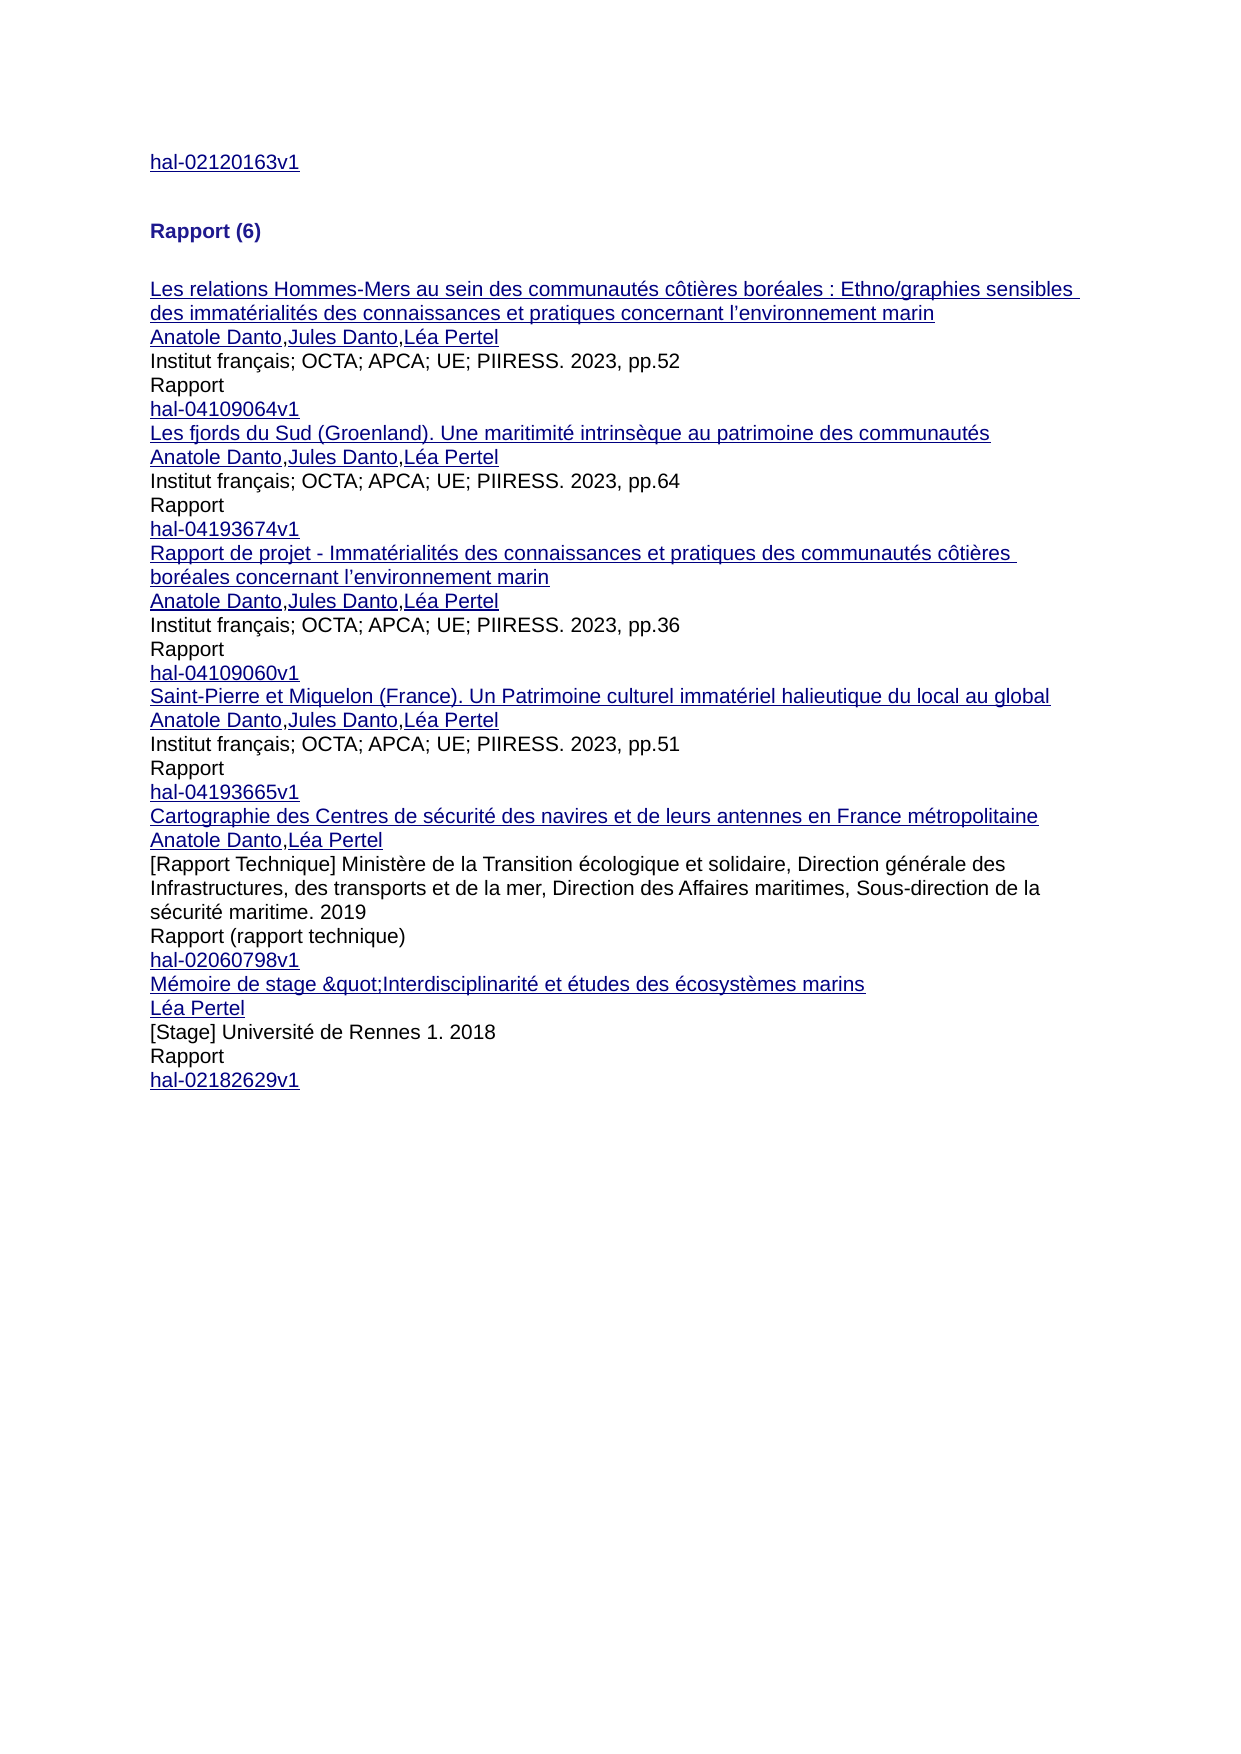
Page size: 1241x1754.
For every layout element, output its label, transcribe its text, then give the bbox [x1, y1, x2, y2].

subtitle Rapport (6) [150, 219, 1090, 243]
table_cell Saint-Pierre et Miquelon (France). Un Patrimoine culturel immatériel halieutique du local au global Anatole Danto,Jules Danto,Léa Pertel Institut français; OCTA; APCA; UE; PIIRESS. 2023, pp.51 Rapport hal-04193665v1 [150, 684, 1090, 804]
table_cell Mémoire de stage &quot;Interdisciplinarité et études des écosystèmes marins Léa Pertel [Stage] Université de Rennes 1. 2018 Rapport hal-02182629v1 [150, 972, 1090, 1092]
table_header hal-02120163v1 [150, 150, 1090, 174]
table_header Les relations Hommes-Mers au sein des communautés côtières boréales : Ethno/graphies sensibles des immatérialités des connaissances et pratiques concernant l’environnement marin Anatole Danto,Jules Danto,Léa Pertel Institut français; OCTA; APCA; UE; PIIRESS. 2023, pp.52 Rapport hal-04109064v1 [150, 277, 1090, 421]
table_cell Cartographie des Centres de sécurité des navires et de leurs antennes en France métropolitaine Anatole Danto,Léa Pertel [Rapport Technique] Ministère de la Transition écologique et solidaire, Direction générale des Infrastructures, des transports et de la mer, Direction des Affaires maritimes, Sous-direction de la sécurité maritime. 2019 Rapport (rapport technique) hal-02060798v1 [150, 804, 1090, 972]
table_cell Les fjords du Sud (Groenland). Une maritimité intrinsèque au patrimoine des communautés Anatole Danto,Jules Danto,Léa Pertel Institut français; OCTA; APCA; UE; PIIRESS. 2023, pp.64 Rapport hal-04193674v1 [150, 421, 1090, 541]
table_cell Rapport de projet - Immatérialités des connaissances et pratiques des communautés côtières boréales concernant l’environnement marin Anatole Danto,Jules Danto,Léa Pertel Institut français; OCTA; APCA; UE; PIIRESS. 2023, pp.36 Rapport hal-04109060v1 [150, 541, 1090, 684]
